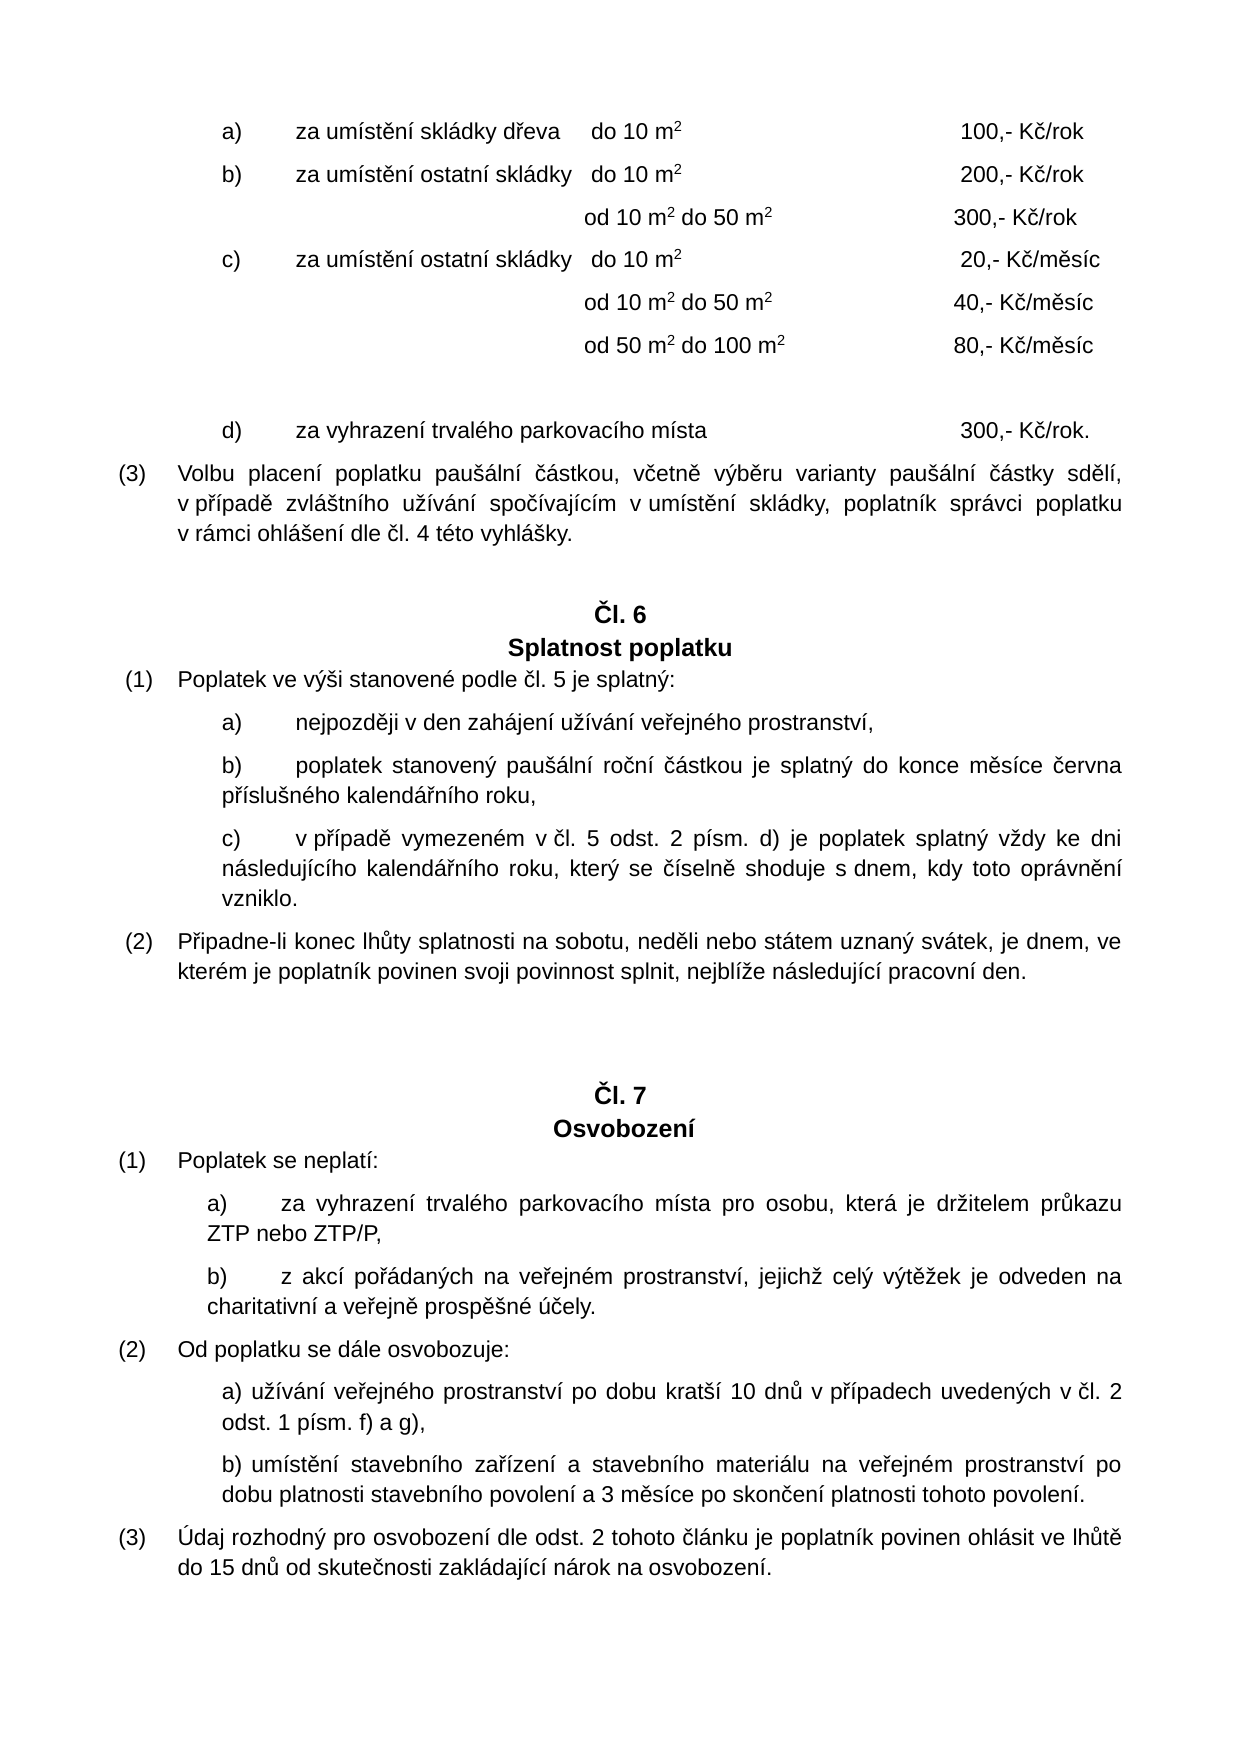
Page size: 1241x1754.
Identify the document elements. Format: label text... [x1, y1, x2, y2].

list za vyhrazení trvalého parkovacího místa pro osobu, která je držitelem průkazu ZTP nebo ZTP/P, [207, 1190, 1122, 1246]
list za umístění skládky dřeva do 10 m2 100,- Kč/rok [222, 118, 1122, 144]
list v případě vymezeném v čl. 5 odst. 2 písm. d) je poplatek splatný vždy ke dni následujícího kalendářního roku, který se číselně shoduje s dnem, kdy toto oprávnění vzniklo. [222, 825, 1122, 912]
list za vyhrazení trvalého parkovacího místa 300,- Kč/rok. [222, 417, 1122, 443]
list Volbu placení poplatku paušální částkou, včetně výběru varianty paušální částky sdělí, v případě zvláštního užívání spočívajícím v umístění skládky, poplatník správci poplatku v rámci ohlášení dle čl. 4 této vyhlášky. [118, 460, 1122, 547]
list za umístění ostatní skládky do 10 m2 200,- Kč/rok [222, 161, 1122, 187]
list Poplatek ve výši stanovené podle čl. 5 je splatný: [125, 666, 1122, 693]
list z akcí pořádaných na veřejném prostranství, jejichž celý výtěžek je odveden na charitativní a veřejně prospěšné účely. [207, 1263, 1122, 1319]
text od 10 m2 do 50 m2 300,- Kč/rok [215, 203, 1122, 230]
list Připadne-li konec lhůty splatnosti na sobotu, neděli nebo státem uznaný svátek, je dnem, ve kterém je poplatník povinen svoji povinnost splnit, nejblíže následující pracovní den. [125, 928, 1122, 984]
text od 10 m2 do 50 m2 40,- Kč/měsíc [215, 289, 1122, 315]
list užívání veřejného prostranství po dobu kratší 10 dnů v případech uvedených v čl. 2 odst. 1 písm. f) a g), [222, 1378, 1122, 1435]
list Od poplatku se dále osvobozuje: [118, 1336, 1122, 1362]
list poplatek stanovený paušální roční částkou je splatný do konce měsíce června příslušného kalendářního roku, [222, 752, 1122, 808]
text od 50 m2 do 100 m2 80,- Kč/měsíc [215, 332, 1122, 358]
subtitle Čl. 7 Osvobození [118, 1081, 1122, 1143]
list Údaj rozhodný pro osvobození dle odst. 2 tohoto článku je poplatník povinen ohlásit ve lhůtě do 15 dnů od skutečnosti zakládající nárok na osvobození. [118, 1524, 1122, 1581]
list umístění stavebního zařízení a stavebního materiálu na veřejném prostranství po dobu platnosti stavebního povolení a 3 měsíce po skončení platnosti tohoto povolení. [222, 1451, 1122, 1508]
list nejpozději v den zahájení užívání veřejného prostranství, [222, 709, 1122, 736]
subtitle Čl. 6 Splatnost poplatku [118, 600, 1122, 662]
list za umístění ostatní skládky do 10 m2 20,- Kč/měsíc [222, 246, 1122, 273]
list Poplatek se neplatí: [118, 1147, 1122, 1173]
